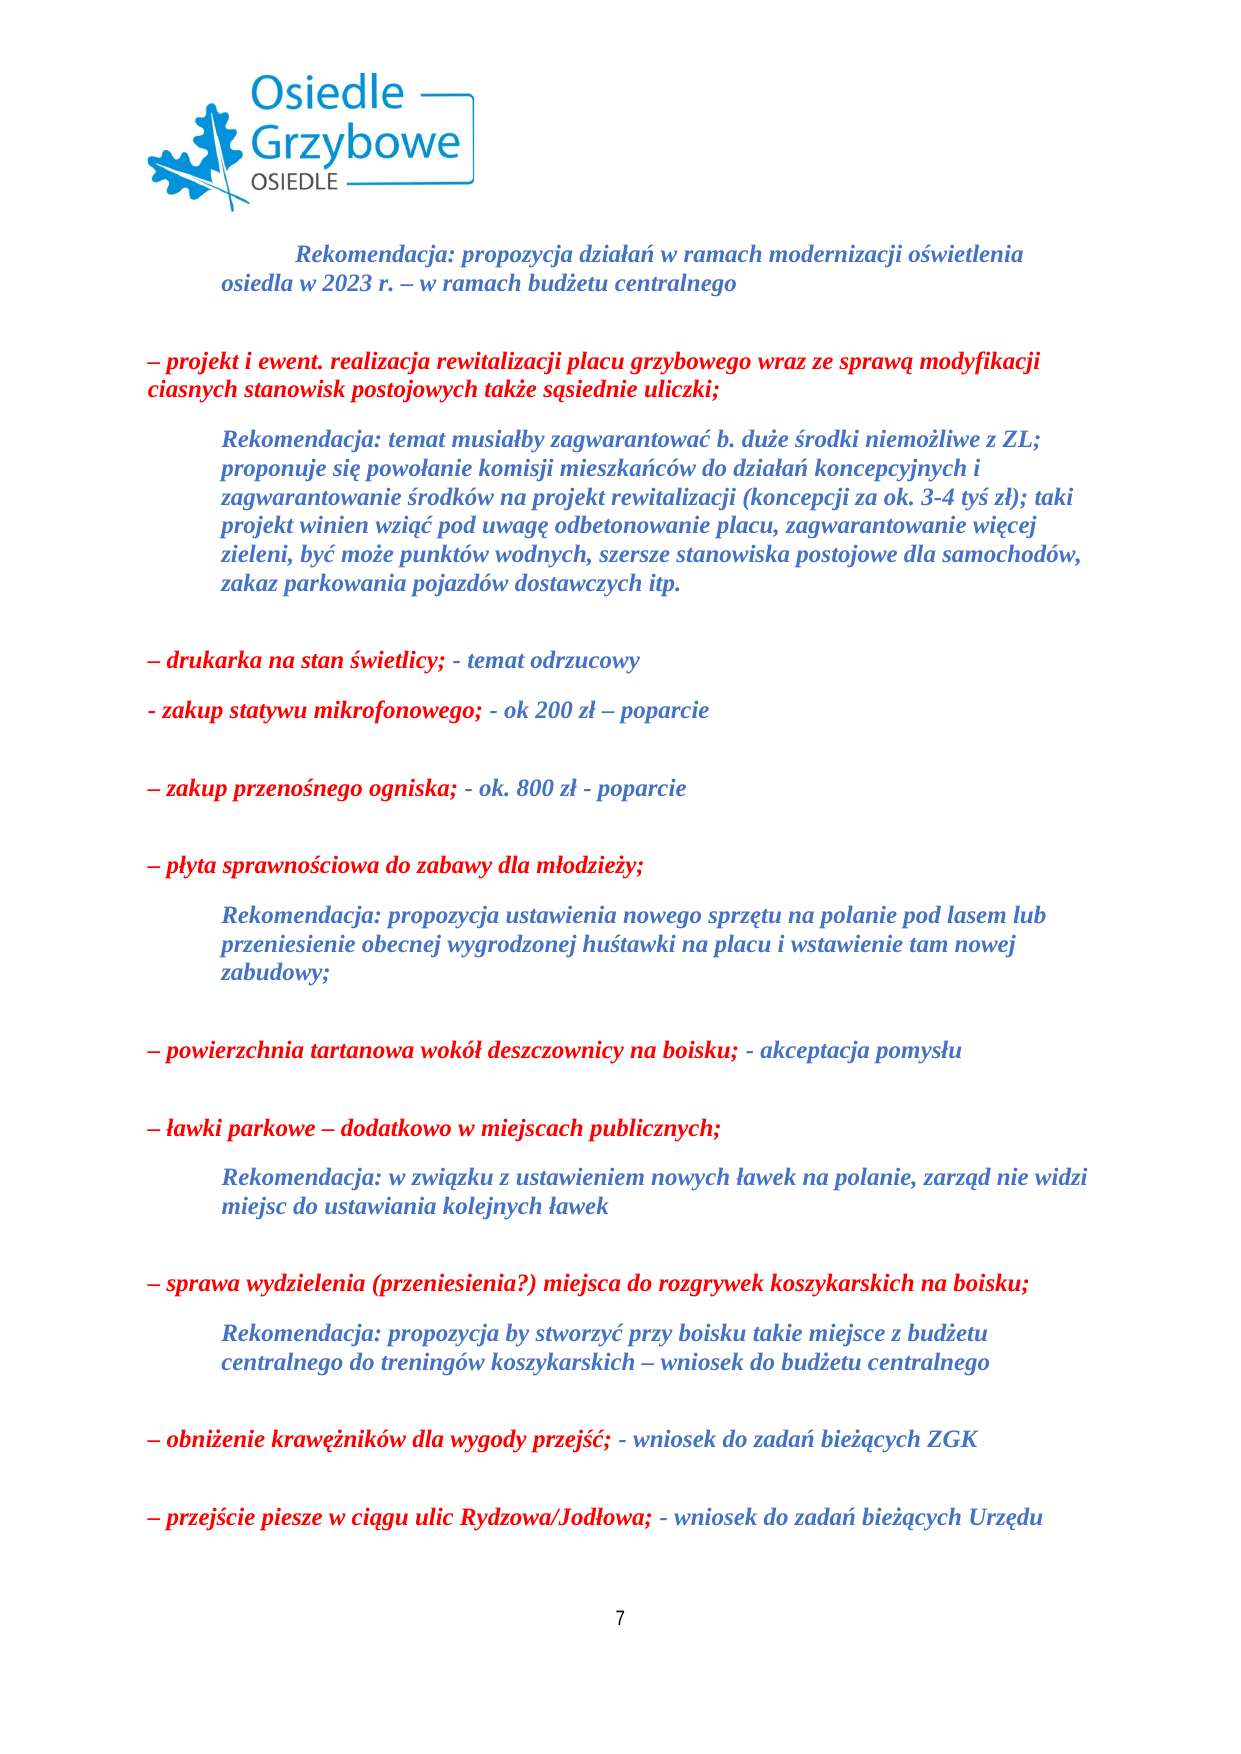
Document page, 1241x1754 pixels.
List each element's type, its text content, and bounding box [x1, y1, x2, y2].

subtitle – obniżenie krawężników dla wygody przejść; - wniosek do zadań bieżących ZGK [148, 1424, 1093, 1481]
subtitle Rekomendacja: propozycja działań w ramach modernizacji oświetlenia osiedla w 2023 r. – w ramach budżetu centralnego [221, 239, 1093, 325]
subtitle – ławki parkowe – dodatkowo w miejscach publicznych; [148, 1113, 1093, 1141]
subtitle – drukarka na stan świetlicy; - temat odrzucowy [148, 646, 1093, 674]
subtitle – zakup przenośnego ogniska; - ok. 800 zł - poparcie [148, 773, 1093, 829]
subtitle Rekomendacja: propozycja ustawienia nowego sprzętu na polanie pod lasem lub przeniesienie obecnej wygrodzonej huśtawki na placu i wstawienie tam nowej zabudowy; [221, 900, 1093, 1014]
subtitle – projekt i ewent. realizacja rewitalizacji placu grzybowego wraz ze sprawą modyfikacji ciasnych stanowisk postojowych także sąsiednie uliczki; [148, 346, 1093, 403]
subtitle Rekomendacja: temat musiałby zagwarantować b. duże środki niemożliwe z ZL; proponuje się powołanie komisji mieszkańców do działań koncepcyjnych i zagwarantowanie środków na projekt rewitalizacji (koncepcji za ok. 3-4 tyś zł); taki projekt winien wziąć pod uwagę odbetonowanie placu, zagwarantowanie więcej zieleni, być może punktów wodnych, szersze stanowiska postojowe dla samochodów, zakaz parkowania pojazdów dostawczych itp. [221, 424, 1093, 625]
subtitle – sprawa wydzielenia (przeniesienia?) miejsca do rozgrywek koszykarskich na boisku; [148, 1268, 1093, 1297]
subtitle - zakup statywu mikrofonowego; - ok 200 zł – poparcie [148, 695, 1093, 752]
subtitle Rekomendacja: w związku z ustawieniem nowych ławek na polanie, zarząd nie widzi miejsc do ustawiania kolejnych ławek [221, 1162, 1093, 1248]
subtitle – płyta sprawnościowa do zabawy dla młodzieży; [148, 850, 1093, 879]
subtitle – powierzchnia tartanowa wokół deszczownicy na boisku; - akceptacja pomysłu [148, 1035, 1093, 1092]
subtitle Rekomendacja: propozycja by stworzyć przy boisku takie miejsce z budżetu centralnego do treningów koszykarskich – wniosek do budżetu centralnego [221, 1318, 1093, 1404]
subtitle – przejście piesze w ciągu ulic Rydzowa/Jodłowa; - wniosek do zadań bieżących Urzędu [148, 1502, 1093, 1531]
